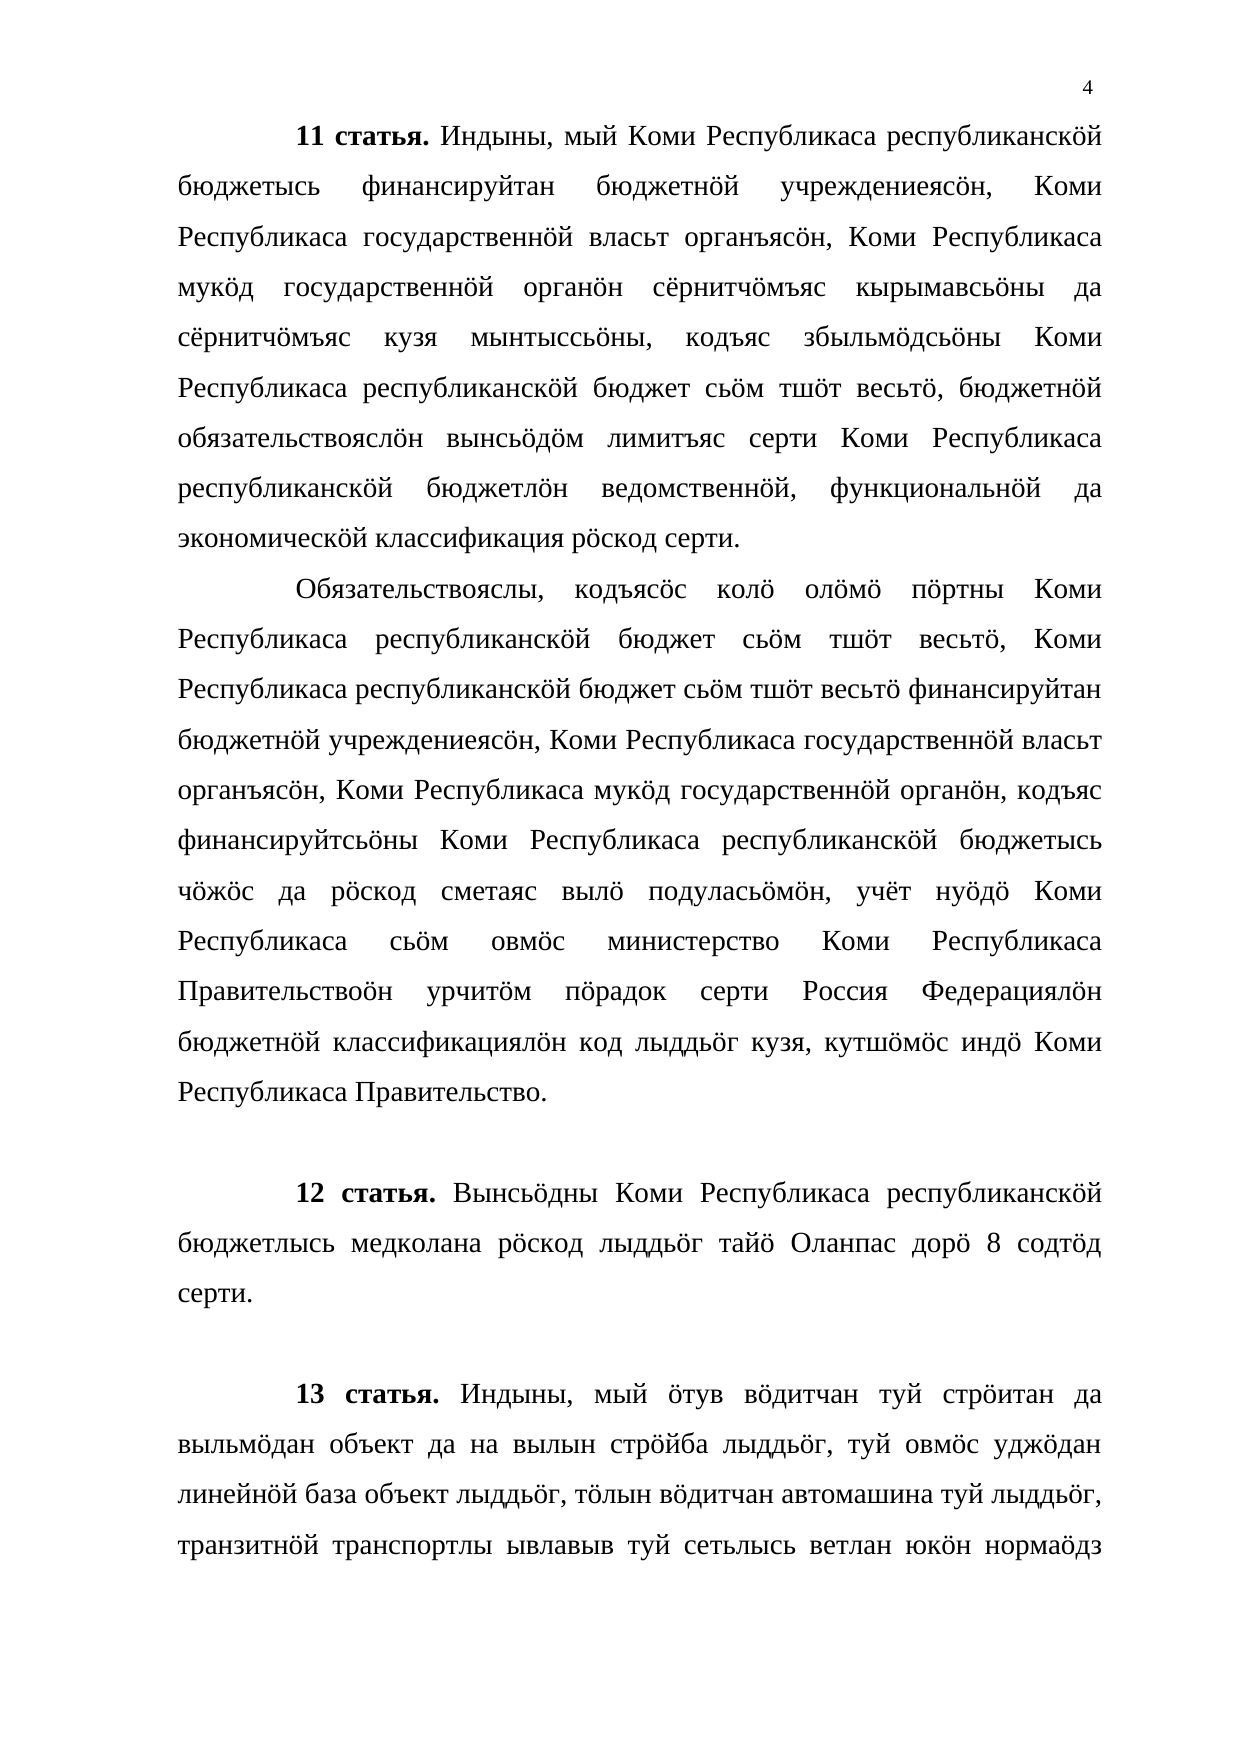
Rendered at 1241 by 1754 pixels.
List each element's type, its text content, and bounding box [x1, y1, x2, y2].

text 13 статья. Индыны, мый öтув вöдитчан туй стрöитан да выльмöдан объект да на вылын стрöйба лыддьöг, туй овмöс уджöдан линейнöй база объект лыддьöг, тöлын вöдитчан автомашина туй лыддьöг, транзитнöй транспортлы ывлавыв туй сетьлысь ветлан юкöн нормаöдз [177, 1376, 1103, 1560]
text 11 статья. Индыны, мый Коми Республикаса республиканскöй бюджетысь финансируйтан бюджетнöй учреждениеясöн, Коми Республикаса государственнöй власьт органъясöн, Коми Республикаса мукöд государственнöй органöн сёрнитчöмъяс кырымавсьöны да сёрнитчöмъяс кузя мынтыссьöны, кодъяс збыльмöдсьöны Коми Республикаса республиканскöй бюджет сьöм тшöт весьтö, бюджетнöй обязательствояслöн вынсьöдöм лимитъяс серти Коми Республикаса республиканскöй бюджетлöн ведомственнöй, функциональнöй да экономическöй классификация рöскод серти. [177, 118, 1103, 554]
text 12 статья. Вынсьöдны Коми Республикаса республиканскöй бюджетлысь медколана рöскод лыддьöг тайö Оланпас дорö 8 содтöд серти. [177, 1175, 1103, 1309]
text Обязательствояслы, кодъясöс колö олöмö пöртны Коми Республикаса республиканскöй бюджет сьöм тшöт весьтö, Коми Республикаса республиканскöй бюджет сьöм тшöт весьтö финансируйтан бюджетнöй учреждениеясöн, Коми Республикаса государственнöй власьт органъясöн, Коми Республикаса мукöд государственнöй органöн, кодъяс финансируйтсьöны Коми Республикаса республиканскöй бюджетысь чöжöс да рöскод сметаяс вылö подуласьöмöн, учёт нуöдö Коми Республикаса сьöм овмöс министерство Коми Республикаса Правительствоöн урчитöм пöрадок серти Россия Федерациялöн бюджетнöй классификациялöн код лыддьöг кузя, кутшöмöс индö Коми Республикаса Правительство. [177, 571, 1103, 1108]
